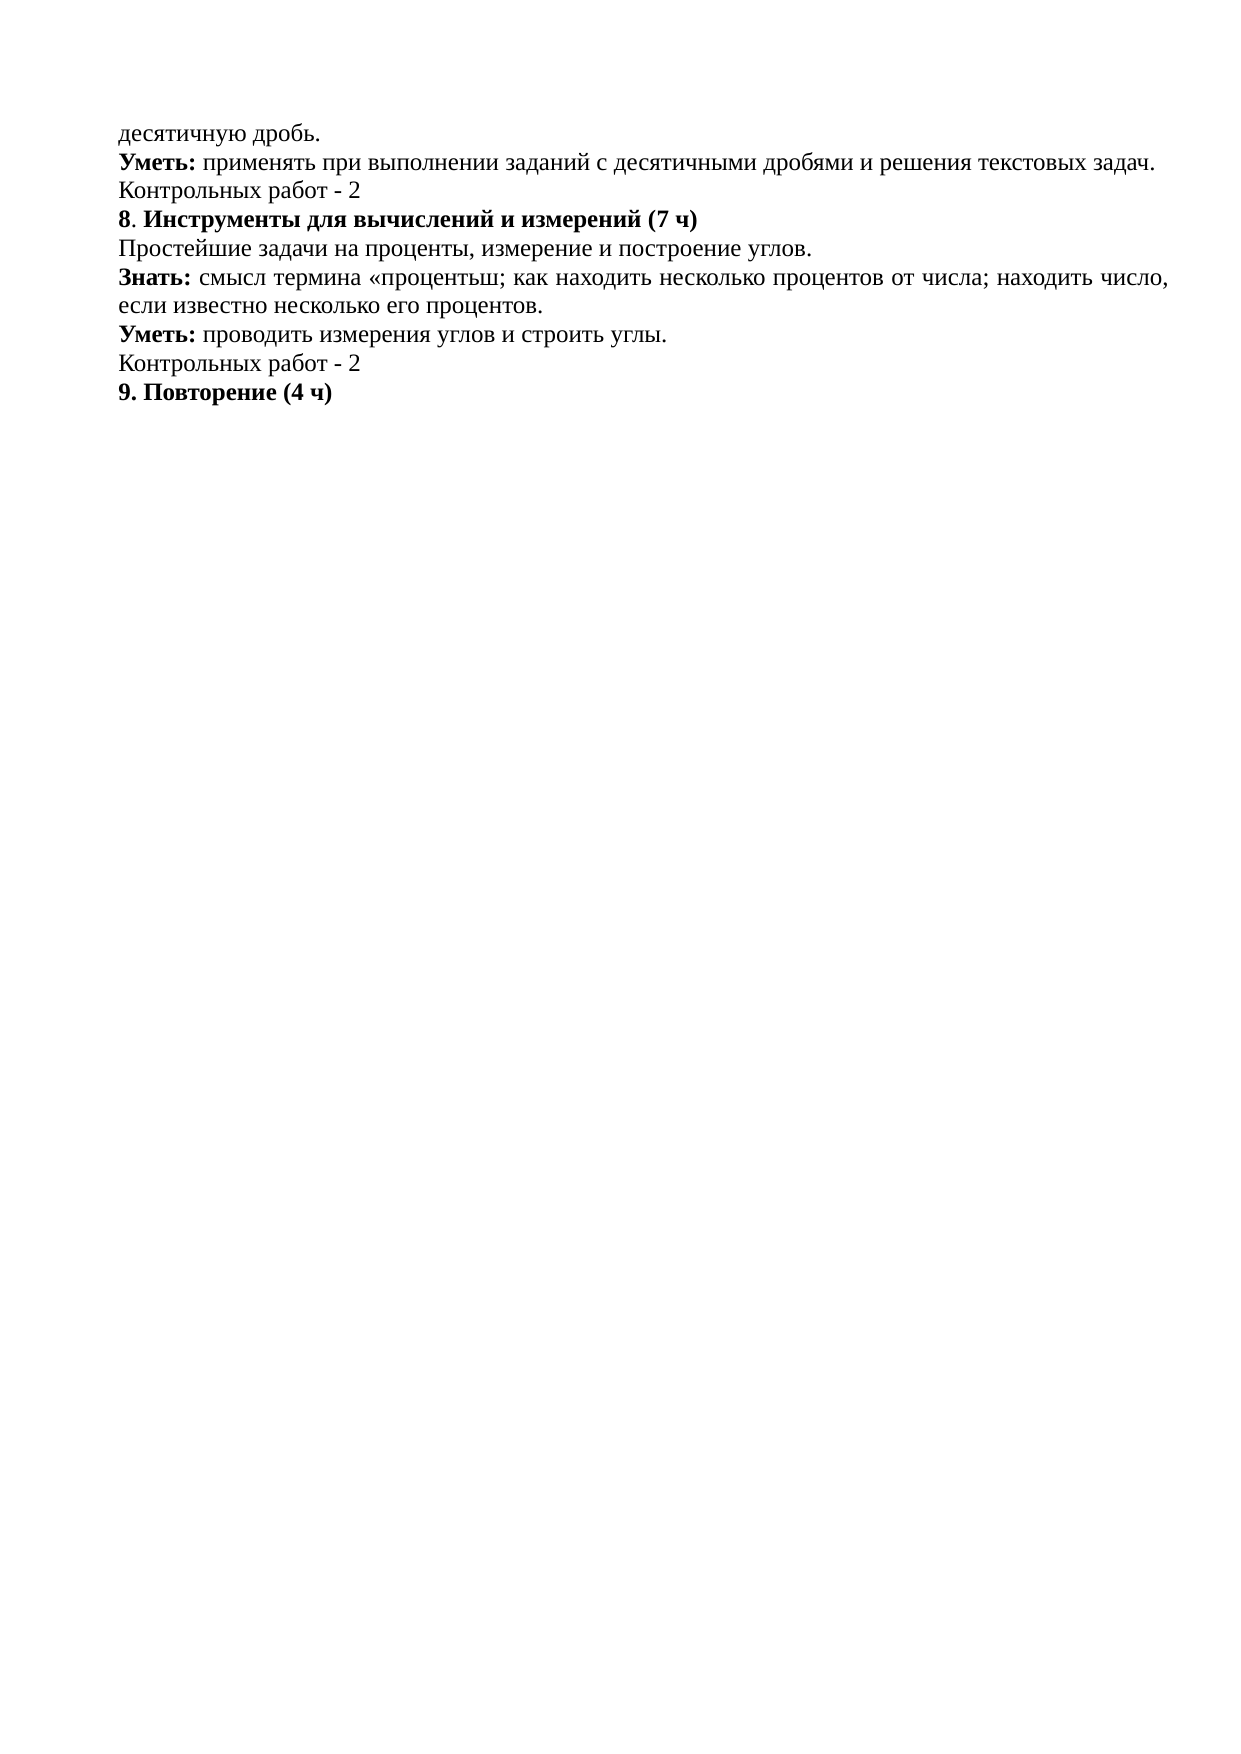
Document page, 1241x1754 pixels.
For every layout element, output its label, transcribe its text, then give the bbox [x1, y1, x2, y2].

text Простейшие задачи на проценты, измерение и построение углов. [118, 233, 1169, 262]
text Уметь: применять при выполнении заданий с десятичными дробями и решения текстовых задач. [118, 147, 1169, 176]
text десятичную дробь. [118, 118, 1169, 147]
text Контрольных работ - 2 [118, 176, 1169, 204]
text Знать: смысл термина «процентьш; как находить несколько процентов от числа; находить число, если известно несколько его процентов. [118, 262, 1169, 319]
text 8. Инструменты для вычислений и измерений (7 ч) [118, 204, 1169, 233]
text 9. Повторение (4 ч) [118, 377, 1169, 406]
text Уметь: проводить измерения углов и строить углы. [118, 319, 1169, 348]
text Контрольных работ - 2 [118, 348, 1169, 377]
